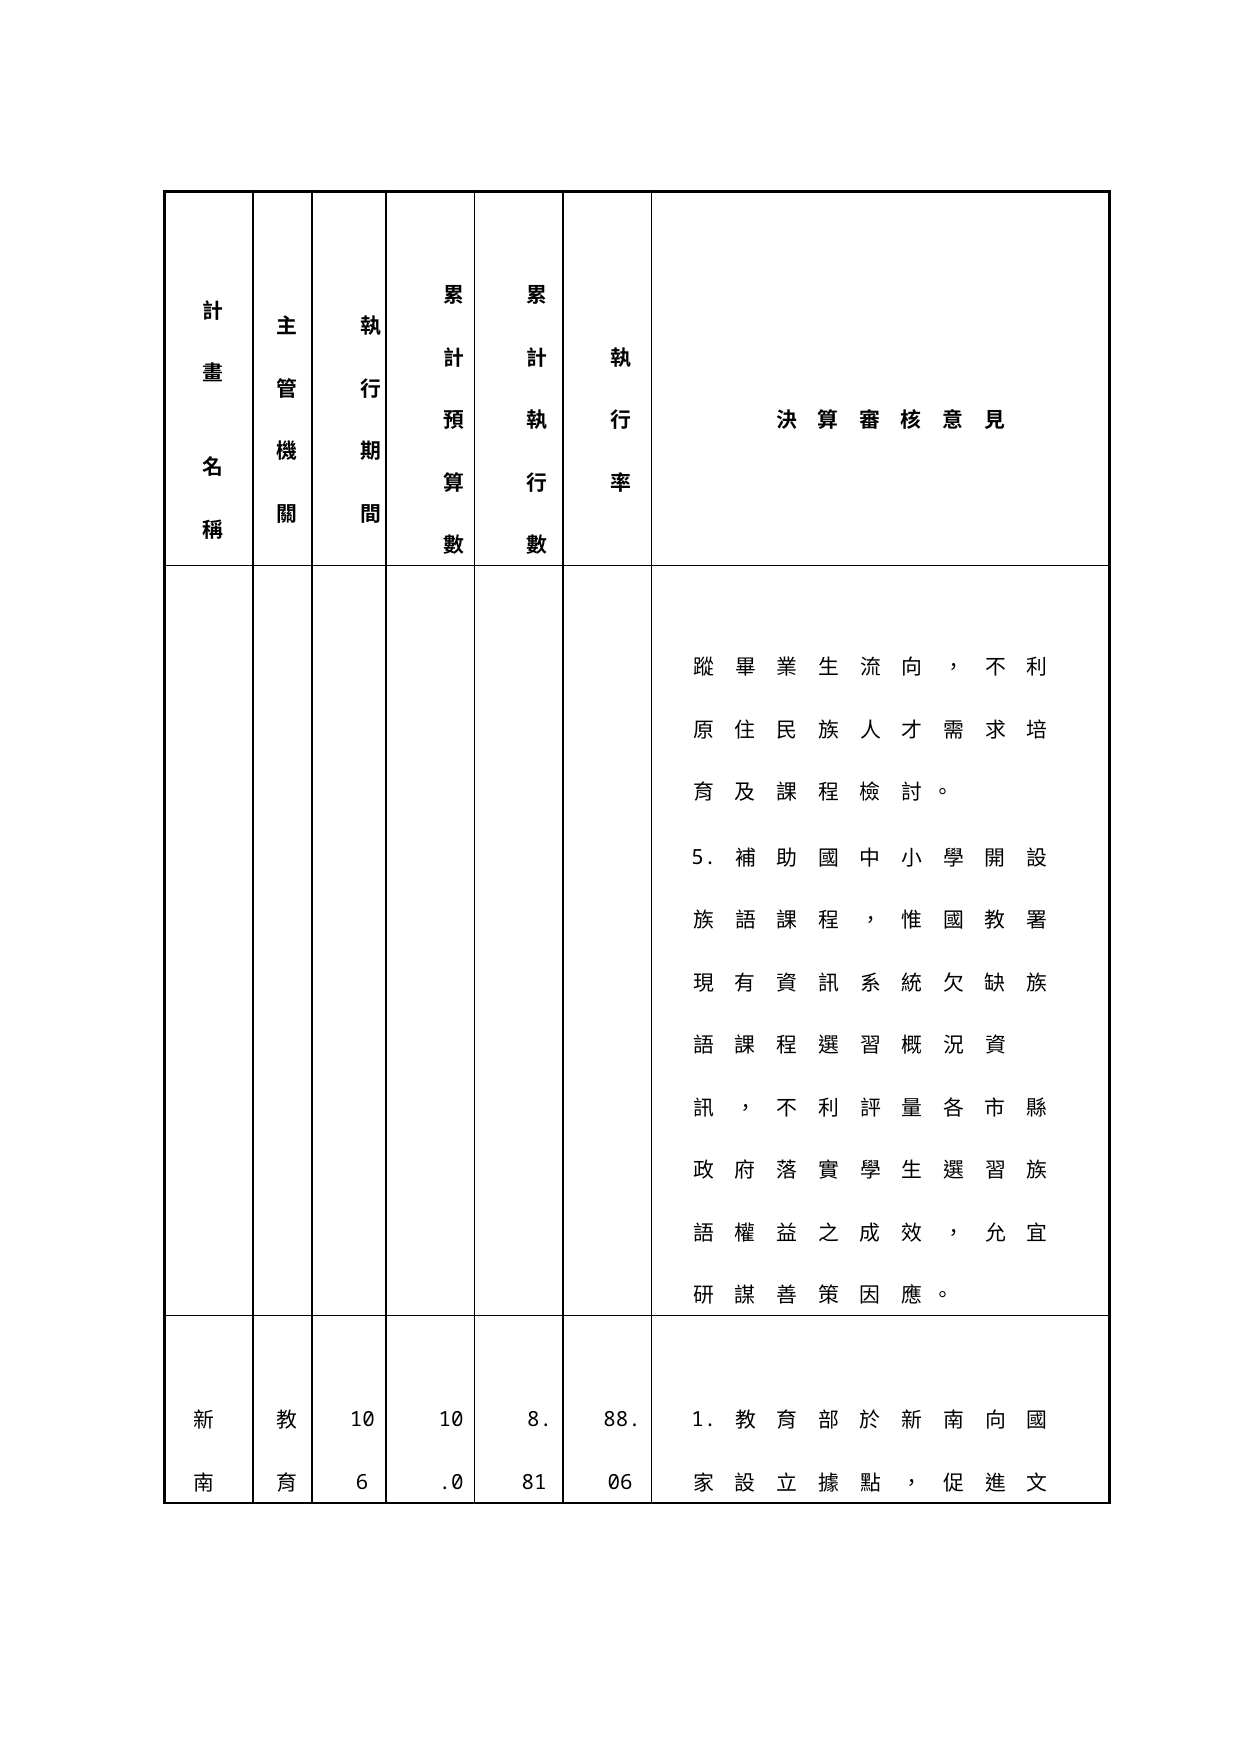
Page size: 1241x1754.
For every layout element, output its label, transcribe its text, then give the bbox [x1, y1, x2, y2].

table_cell [254, 566, 311, 1314]
table_cell [166, 566, 252, 1314]
table_cell 1.教育部於新南向國家設立據點，促進文 [652, 1316, 1108, 1502]
table_cell 88.06 [564, 1316, 651, 1502]
table_header 累計預算數 [387, 193, 474, 564]
table_cell 新南 [166, 1316, 252, 1502]
table_header 累計執行數 [475, 193, 562, 564]
table_cell 8.81 [475, 1316, 562, 1502]
table_cell 蹤畢業生流向，不利原住民族人才需求培育及課程檢討。 5.補助國中小學開設族語課程，惟國教署現有資訊系統欠缺族語課程選習概況資訊，不利評量各市縣政府落實學生選習族語權益之成效，允宜研謀善策因應。 [652, 566, 1108, 1314]
table_cell 10.0 [387, 1316, 474, 1502]
table_cell [387, 566, 474, 1314]
table_header 執行期間 [313, 193, 385, 564]
table_header 執行率 [564, 193, 651, 564]
table_cell [475, 566, 562, 1314]
table_cell 106 [313, 1316, 385, 1502]
table_header 主管機關 [254, 193, 311, 564]
table_header 計畫 名稱 [166, 193, 252, 564]
table_cell [313, 566, 385, 1314]
table_cell 教育 [254, 1316, 311, 1502]
table_cell [564, 566, 651, 1314]
table_header 決算審核意見 [652, 193, 1108, 564]
